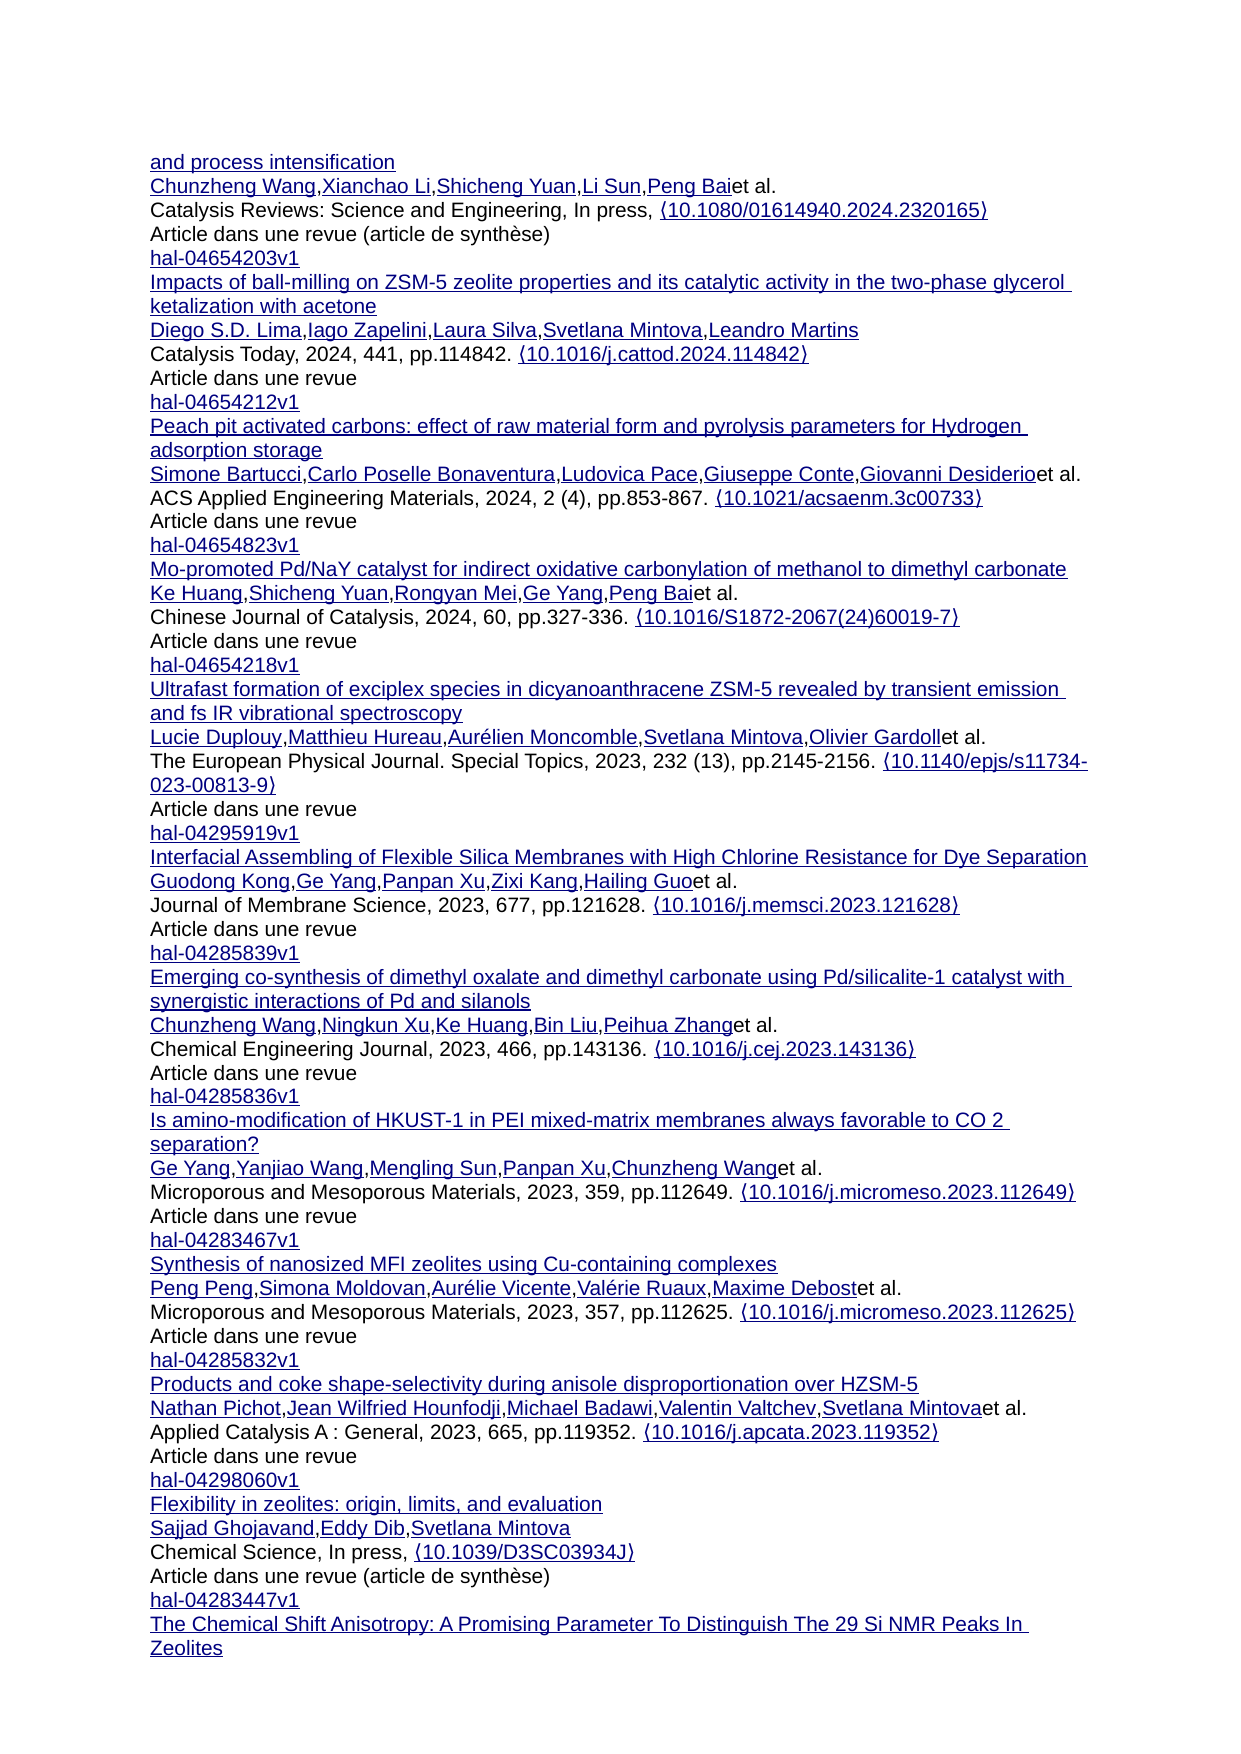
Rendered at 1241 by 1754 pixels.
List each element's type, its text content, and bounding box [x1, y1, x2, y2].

table_cell Impacts of ball-milling on ZSM-5 zeolite properties and its catalytic activity in the two-phase glycerol ketalization with acetone Diego S.D. Lima,Iago Zapelini,Laura Silva,Svetlana Mintova,Leandro Martins Catalysis Today, 2024, 441, pp.114842. ⟨10.1016/j.cattod.2024.114842⟩ Article dans une revue hal-04654212v1 [150, 270, 1090, 413]
table_cell The Chemical Shift Anisotropy: A Promising Parameter To Distinguish The 29 Si NMR Peaks In Zeolites [150, 1611, 1090, 1659]
table_cell and process intensification Chunzheng Wang,Xianchao Li,Shicheng Yuan,Li Sun,Peng Baiet al. Catalysis Reviews: Science and Engineering, In press, ⟨10.1080/01614940.2024.2320165⟩ Article dans une revue (article de synthèse) hal-04654203v1 [150, 150, 1090, 270]
table_cell Flexibility in zeolites: origin, limits, and evaluation Sajjad Ghojavand,Eddy Dib,Svetlana Mintova Chemical Science, In press, ⟨10.1039/D3SC03934J⟩ Article dans une revue (article de synthèse) hal-04283447v1 [150, 1492, 1090, 1611]
table_cell Is amino-modification of HKUST-1 in PEI mixed-matrix membranes always favorable to CO 2 separation? Ge Yang,Yanjiao Wang,Mengling Sun,Panpan Xu,Chunzheng Wanget al. Microporous and Mesoporous Materials, 2023, 359, pp.112649. ⟨10.1016/j.micromeso.2023.112649⟩ Article dans une revue hal-04283467v1 [150, 1108, 1090, 1252]
table_cell Ultrafast formation of exciplex species in dicyanoanthracene ZSM-5 revealed by transient emission and fs IR vibrational spectroscopy Lucie Duplouy,Matthieu Hureau,Aurélien Moncomble,Svetlana Mintova,Olivier Gardollet al. The European Physical Journal. Special Topics, 2023, 232 (13), pp.2145-2156. ⟨10.1140/epjs/s11734-023-00813-9⟩ Article dans une revue hal-04295919v1 [150, 677, 1090, 845]
table_cell Synthesis of nanosized MFI zeolites using Cu-containing complexes Peng Peng,Simona Moldovan,Aurélie Vicente,Valérie Ruaux,Maxime Debostet al. Microporous and Mesoporous Materials, 2023, 357, pp.112625. ⟨10.1016/j.micromeso.2023.112625⟩ Article dans une revue hal-04285832v1 [150, 1252, 1090, 1372]
table_cell Mo-promoted Pd/NaY catalyst for indirect oxidative carbonylation of methanol to dimethyl carbonate Ke Huang,Shicheng Yuan,Rongyan Mei,Ge Yang,Peng Baiet al. Chinese Journal of Catalysis, 2024, 60, pp.327-336. ⟨10.1016/S1872-2067(24)60019-7⟩ Article dans une revue hal-04654218v1 [150, 557, 1090, 677]
table_cell Peach pit activated carbons: effect of raw material form and pyrolysis parameters for Hydrogen adsorption storage Simone Bartucci,Carlo Poselle Bonaventura,Ludovica Pace,Giuseppe Conte,Giovanni Desiderioet al. ACS Applied Engineering Materials, 2024, 2 (4), pp.853-867. ⟨10.1021/acsaenm.3c00733⟩ Article dans une revue hal-04654823v1 [150, 414, 1090, 557]
table_cell Products and coke shape-selectivity during anisole disproportionation over HZSM-5 Nathan Pichot,Jean Wilfried Hounfodji,Michael Badawi,Valentin Valtchev,Svetlana Mintovaet al. Applied Catalysis A : General, 2023, 665, pp.119352. ⟨10.1016/j.apcata.2023.119352⟩ Article dans une revue hal-04298060v1 [150, 1372, 1090, 1492]
table_cell Emerging co-synthesis of dimethyl oxalate and dimethyl carbonate using Pd/silicalite-1 catalyst with synergistic interactions of Pd and silanols Chunzheng Wang,Ningkun Xu,Ke Huang,Bin Liu,Peihua Zhanget al. Chemical Engineering Journal, 2023, 466, pp.143136. ⟨10.1016/j.cej.2023.143136⟩ Article dans une revue hal-04285836v1 [150, 965, 1090, 1108]
table_cell Interfacial Assembling of Flexible Silica Membranes with High Chlorine Resistance for Dye Separation Guodong Kong,Ge Yang,Panpan Xu,Zixi Kang,Hailing Guoet al. Journal of Membrane Science, 2023, 677, pp.121628. ⟨10.1016/j.memsci.2023.121628⟩ Article dans une revue hal-04285839v1 [150, 845, 1090, 964]
